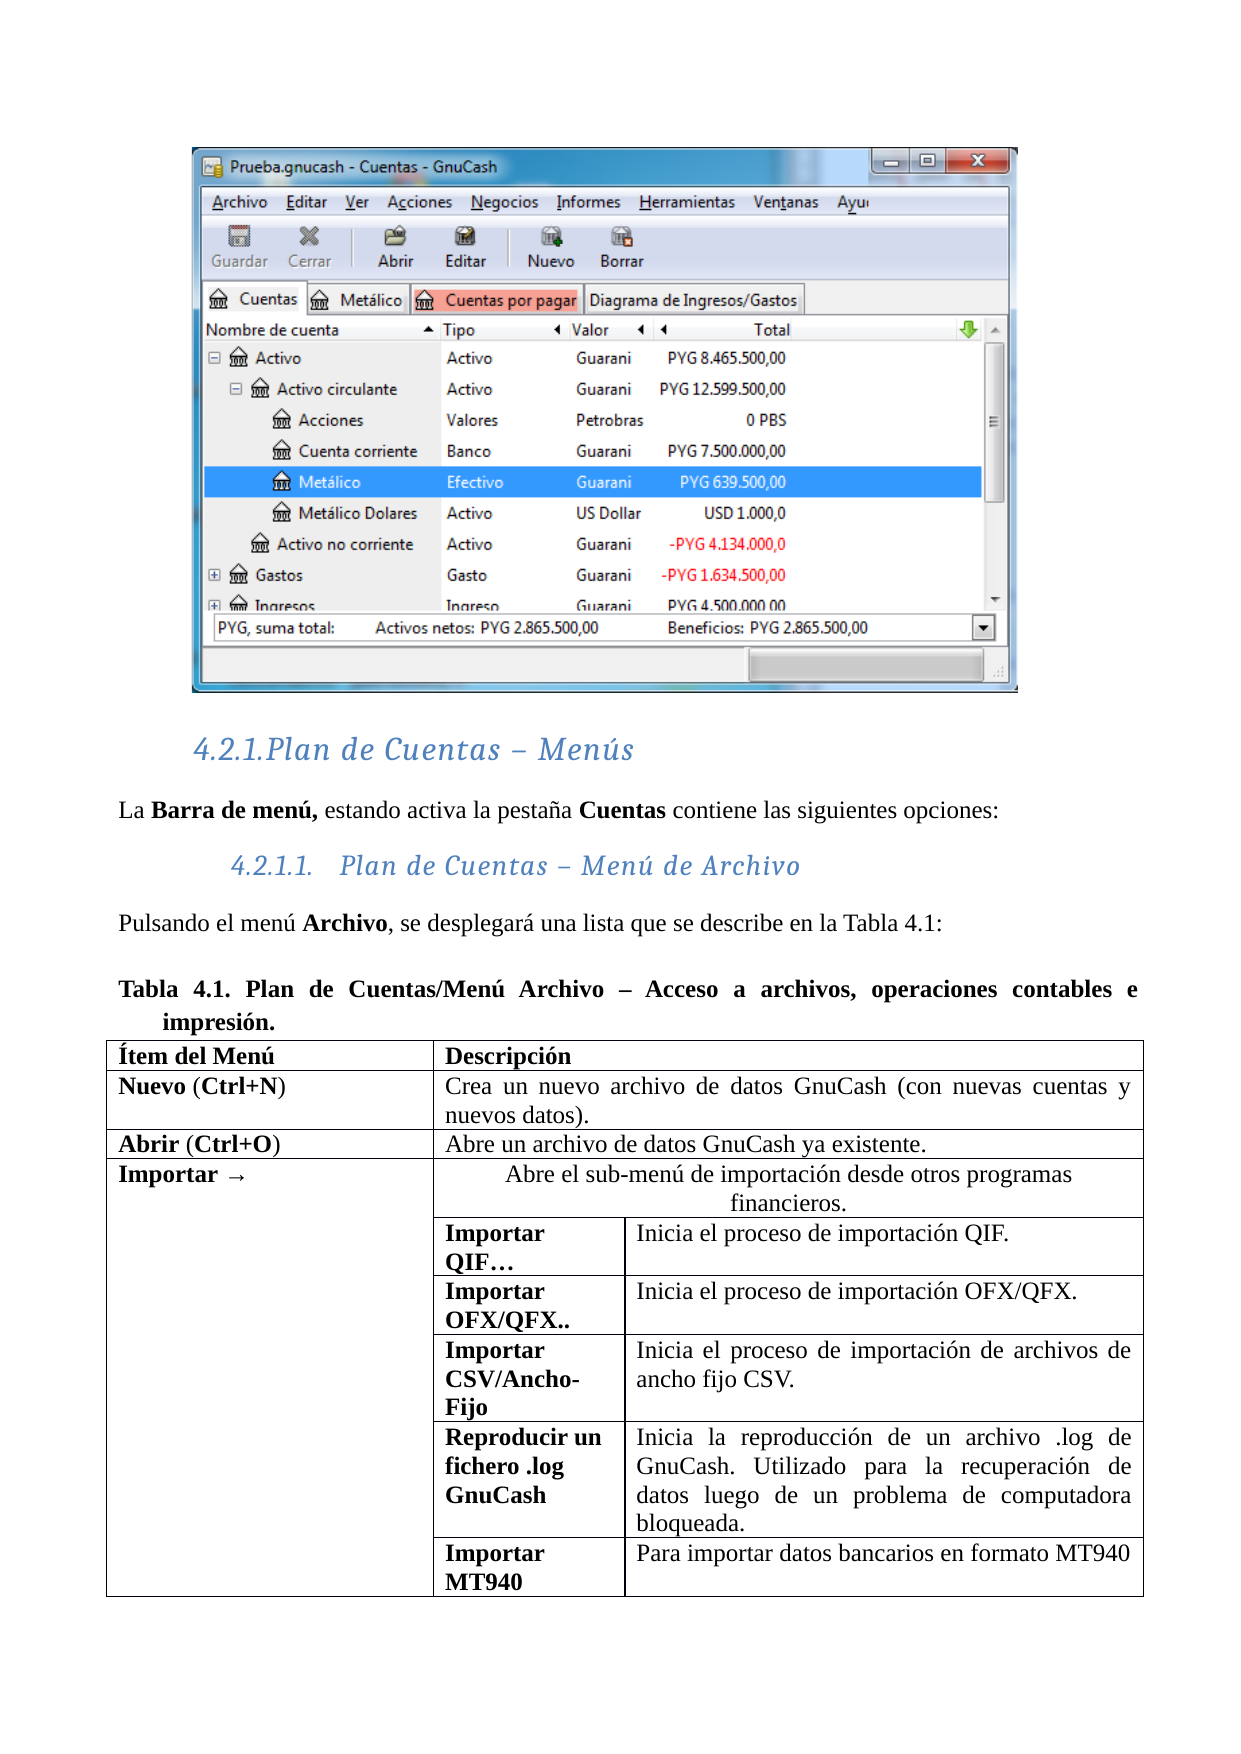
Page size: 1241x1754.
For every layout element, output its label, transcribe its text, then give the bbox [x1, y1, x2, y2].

text La Barra de menú, estando activa la pestaña Cuentas contiene las siguientes opciones: [118, 795, 1140, 823]
subtitle Plan de Cuentas – Menú de Archivo [231, 849, 1140, 882]
picture [191, 147, 1018, 693]
text Pulsando el menú Archivo, se desplegará una lista que se describe en la Tabla 4.1: [118, 908, 1140, 937]
table_cell Inicia el proceso de importación de archivos de ancho fijo CSV. [626, 1335, 1143, 1421]
table_cell Para importar datos bancarios en formato MT940 [626, 1538, 1143, 1596]
table_cell Inicia el proceso de importación QIF. [626, 1218, 1143, 1275]
table_cell Abrir (Ctrl+O) [107, 1130, 433, 1158]
table_cell Importar → [107, 1159, 433, 1596]
table_cell Importar CSV/Ancho-Fijo [434, 1335, 624, 1421]
table_cell Importar MT940 [434, 1538, 624, 1596]
text Tabla 4.1. Plan de Cuentas/Menú Archivo – Acceso a archivos, operaciones contables e impresión. [118, 974, 1140, 1036]
table_cell Abre el sub-menú de importación desde otros programas financieros. [434, 1159, 1143, 1217]
table_header Ítem del Menú [107, 1041, 433, 1070]
subtitle Plan de Cuentas – Menús [193, 730, 1140, 768]
table_cell Reproducir un fichero .log GnuCash [434, 1422, 624, 1537]
table_header Descripción [434, 1041, 1143, 1070]
table_cell Nuevo (Ctrl+N) [107, 1071, 433, 1128]
table_cell Crea un nuevo archivo de datos GnuCash (con nuevas cuentas y nuevos datos). [434, 1071, 1143, 1128]
table_cell Importar QIF… [434, 1218, 624, 1275]
table_cell Inicia la reproducción de un archivo .log de GnuCash. Utilizado para la recuperación de datos luego de un problema de computadora bloqueada. [626, 1422, 1143, 1537]
table_cell Importar OFX/QFX.. [434, 1276, 624, 1334]
table_cell Abre un archivo de datos GnuCash ya existente. [434, 1130, 1143, 1158]
table_cell Inicia el proceso de importación OFX/QFX. [626, 1276, 1143, 1334]
